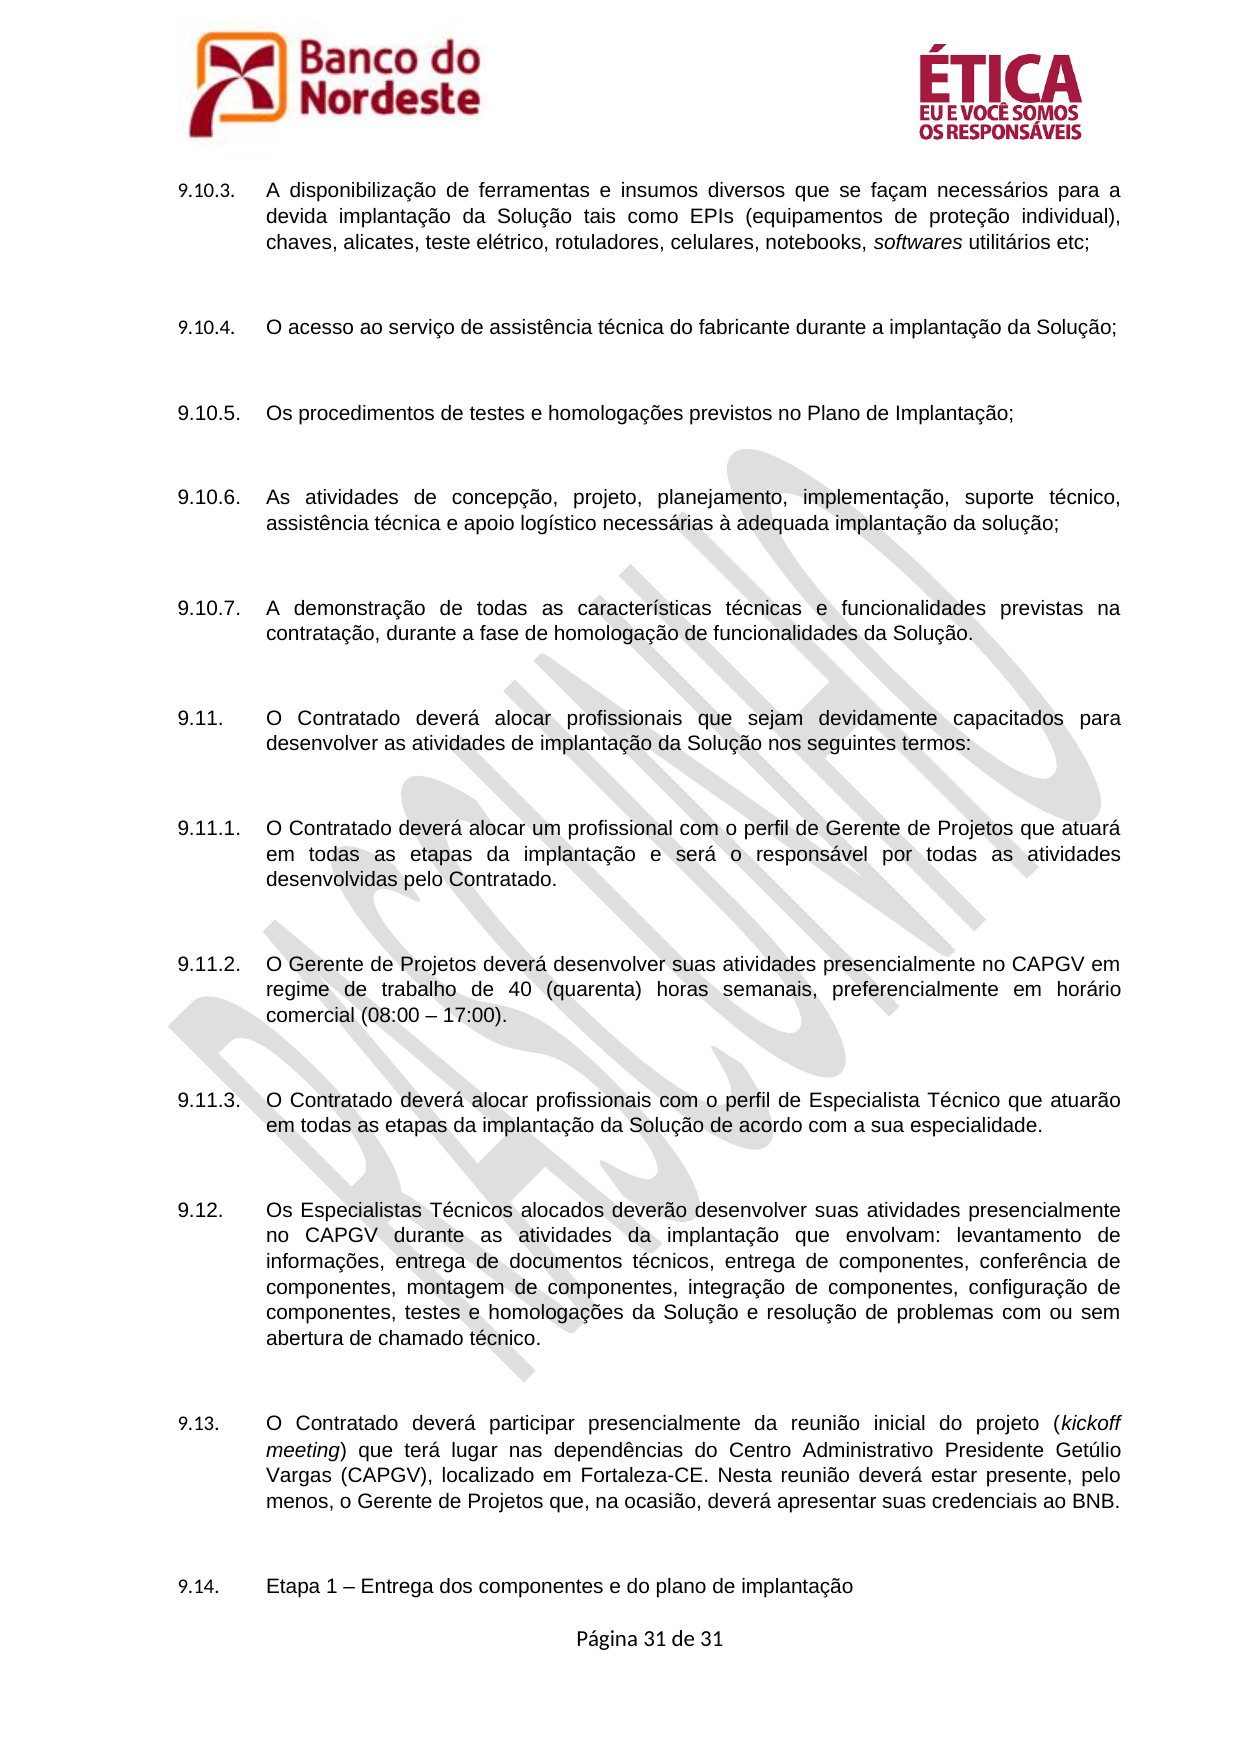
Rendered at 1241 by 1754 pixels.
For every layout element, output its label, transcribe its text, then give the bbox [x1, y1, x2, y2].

list O acesso ao serviço de assistência técnica do fabricante durante a implantação da Solução; [177, 314, 1122, 340]
list As atividades de concepção, projeto, planejamento, implementação, suporte técnico, assistência técnica e apoio logístico necessárias à adequada implantação da solução; [826, 485, 1122, 535]
list As atividades de concepção, projeto, planejamento, implementação, suporte técnico, assistência técnica e apoio logístico necessárias à adequada implantação da solução; [177, 485, 754, 535]
list O Gerente de Projetos deverá desenvolver suas atividades presencialmente no CAPGV em regime de trabalho de 40 (quarenta) horas semanais, preferencialmente em horário comercial (08:00 – 17:00). [177, 952, 341, 1027]
list O Contratado deverá alocar profissionais com o perfil de Especialista Técnico que atuarão em todas as etapas da implantação da Solução de acordo com a sua especialidade. [177, 1087, 277, 1137]
list O Contratado deverá alocar profissionais com o perfil de Especialista Técnico que atuarão em todas as etapas da implantação da Solução de acordo com a sua especialidade. [477, 1087, 641, 1137]
list O Contratado deverá alocar profissionais que sejam devidamente capacitados para desenvolver as atividades de implantação da Solução nos seguintes termos: [879, 706, 960, 755]
list A disponibilização de ferramentas e insumos diversos que se façam necessários para a devida implantação da Solução tais como EPIs (equipamentos de proteção individual), chaves, alicates, teste elétrico, rotuladores, celulares, notebooks, softwares utilitários etc; [177, 177, 1122, 254]
list O Contratado deverá alocar um profissional com o perfil de Gerente de Projetos que atuará em todas as etapas da implantação e será o responsável por todas as atividades desenvolvidas pelo Contratado. [884, 816, 1122, 891]
list A demonstração de todas as características técnicas e funcionalidades previstas na contratação, durante a fase de homologação de funcionalidades da Solução. [602, 595, 686, 645]
list O Contratado deverá alocar profissionais com o perfil de Especialista Técnico que atuarão em todas as etapas da implantação da Solução de acordo com a sua especialidade. [621, 1087, 715, 1137]
list O Contratado deverá alocar um profissional com o perfil de Gerente de Projetos que atuará em todas as etapas da implantação e será o responsável por todas as atividades desenvolvidas pelo Contratado. [177, 816, 452, 891]
list O Contratado deverá alocar profissionais com o perfil de Especialista Técnico que atuarão em todas as etapas da implantação da Solução de acordo com a sua especialidade. [253, 1087, 353, 1137]
list O Contratado deverá alocar um profissional com o perfil de Gerente de Projetos que atuará em todas as etapas da implantação e será o responsável por todas as atividades desenvolvidas pelo Contratado. [823, 816, 932, 891]
list O Gerente de Projetos deverá desenvolver suas atividades presencialmente no CAPGV em regime de trabalho de 40 (quarenta) horas semanais, preferencialmente em horário comercial (08:00 – 17:00). [784, 952, 1122, 1027]
list O Gerente de Projetos deverá desenvolver suas atividades presencialmente no CAPGV em regime de trabalho de 40 (quarenta) horas semanais, preferencialmente em horário comercial (08:00 – 17:00). [678, 952, 801, 1027]
list O Contratado deverá alocar um profissional com o perfil de Gerente de Projetos que atuará em todas as etapas da implantação e será o responsável por todas as atividades desenvolvidas pelo Contratado. [711, 816, 849, 891]
list O Contratado deverá alocar profissionais que sejam devidamente capacitados para desenvolver as atividades de implantação da Solução nos seguintes termos: [713, 706, 796, 755]
list O Contratado deverá alocar profissionais com o perfil de Especialista Técnico que atuarão em todas as etapas da implantação da Solução de acordo com a sua especialidade. [336, 1087, 433, 1137]
list O Contratado deverá alocar profissionais que sejam devidamente capacitados para desenvolver as atividades de implantação da Solução nos seguintes termos: [621, 706, 738, 755]
list A demonstração de todas as características técnicas e funcionalidades previstas na contratação, durante a fase de homologação de funcionalidades da Solução. [177, 595, 628, 645]
list O Gerente de Projetos deverá desenvolver suas atividades presencialmente no CAPGV em regime de trabalho de 40 (quarenta) horas semanais, preferencialmente em horário comercial (08:00 – 17:00). [529, 952, 733, 1027]
list As atividades de concepção, projeto, planejamento, implementação, suporte técnico, assistência técnica e apoio logístico necessárias à adequada implantação da solução; [772, 494, 858, 535]
list O Contratado deverá alocar um profissional com o perfil de Gerente de Projetos que atuará em todas as etapas da implantação e será o responsável por todas as atividades desenvolvidas pelo Contratado. [542, 816, 701, 891]
list O Contratado deverá alocar um profissional com o perfil de Gerente de Projetos que atuará em todas as etapas da implantação e será o responsável por todas as atividades desenvolvidas pelo Contratado. [446, 816, 591, 891]
list A demonstração de todas as características técnicas e funcionalidades previstas na contratação, durante a fase de homologação de funcionalidades da Solução. [663, 595, 792, 645]
list O Contratado deverá alocar profissionais que sejam devidamente capacitados para desenvolver as atividades de implantação da Solução nos seguintes termos: [177, 706, 565, 755]
list Etapa 1 – Entrega dos componentes e do plano de implantação [177, 1573, 1122, 1599]
list Os Especialistas Técnicos alocados deverão desenvolver suas atividades presencialmente no CAPGV durante as atividades da implantação que envolvam: levantamento de informações, entrega de documentos técnicos, entrega de componentes, conferência de componentes, montagem de componentes, integração de componentes, configuração de componentes, testes e homologações da Solução e resolução de problemas com ou sem abertura de chamado técnico. [389, 1198, 1122, 1350]
list Os Especialistas Técnicos alocados deverão desenvolver suas atividades presencialmente no CAPGV durante as atividades da implantação que envolvam: levantamento de informações, entrega de documentos técnicos, entrega de componentes, conferência de componentes, montagem de componentes, integração de componentes, configuração de componentes, testes e homologações da Solução e resolução de problemas com ou sem abertura de chamado técnico. [177, 1198, 490, 1350]
list O Contratado deverá participar presencialmente da reunião inicial do projeto (kickoff meeting) que terá lugar nas dependências do Centro Administrativo Presidente Getúlio Vargas (CAPGV), localizado em Fortaleza-CE. Nesta reunião deverá estar presente, pelo menos, o Gerente de Projetos que, na ocasião, deverá apresentar suas credenciais ao BNB. [177, 1410, 1122, 1513]
list A demonstração de todas as características técnicas e funcionalidades previstas na contratação, durante a fase de homologação de funcionalidades da Solução. [953, 595, 1122, 645]
list Os procedimentos de testes e homologações previstos no Plano de Implantação; [177, 401, 1122, 424]
list O Gerente de Projetos deverá desenvolver suas atividades presencialmente no CAPGV em regime de trabalho de 40 (quarenta) horas semanais, preferencialmente em horário comercial (08:00 – 17:00). [315, 952, 467, 1027]
list O Contratado deverá alocar profissionais que sejam devidamente capacitados para desenvolver as atividades de implantação da Solução nos seguintes termos: [543, 706, 626, 755]
list O Contratado deverá alocar profissionais que sejam devidamente capacitados para desenvolver as atividades de implantação da Solução nos seguintes termos: [1051, 706, 1122, 755]
list O Contratado deverá alocar profissionais com o perfil de Especialista Técnico que atuarão em todas as etapas da implantação da Solução de acordo com a sua especialidade. [758, 1087, 1122, 1137]
list O Contratado deverá alocar profissionais com o perfil de Especialista Técnico que atuarão em todas as etapas da implantação da Solução de acordo com a sua especialidade. [414, 1087, 505, 1137]
list Os Especialistas Técnicos alocados deverão desenvolver suas atividades presencialmente no CAPGV durante as atividades da implantação que envolvam: levantamento de informações, entrega de documentos técnicos, entrega de componentes, conferência de componentes, montagem de componentes, integração de componentes, configuração de componentes, testes e homologações da Solução e resolução de problemas com ou sem abertura de chamado técnico. [414, 1198, 576, 1310]
list O Contratado deverá alocar um profissional com o perfil de Gerente de Projetos que atuará em todas as etapas da implantação e será o responsável por todas as atividades desenvolvidas pelo Contratado. [653, 816, 762, 891]
list A demonstração de todas as características técnicas e funcionalidades previstas na contratação, durante a fase de homologação de funcionalidades da Solução. [768, 595, 844, 645]
list O Contratado deverá alocar profissionais que sejam devidamente capacitados para desenvolver as atividades de implantação da Solução nos seguintes termos: [933, 706, 1054, 755]
list A demonstração de todas as características técnicas e funcionalidades previstas na contratação, durante a fase de homologação de funcionalidades da Solução. [825, 595, 974, 645]
list O Gerente de Projetos deverá desenvolver suas atividades presencialmente no CAPGV em regime de trabalho de 40 (quarenta) horas semanais, preferencialmente em horário comercial (08:00 – 17:00). [410, 952, 576, 1027]
